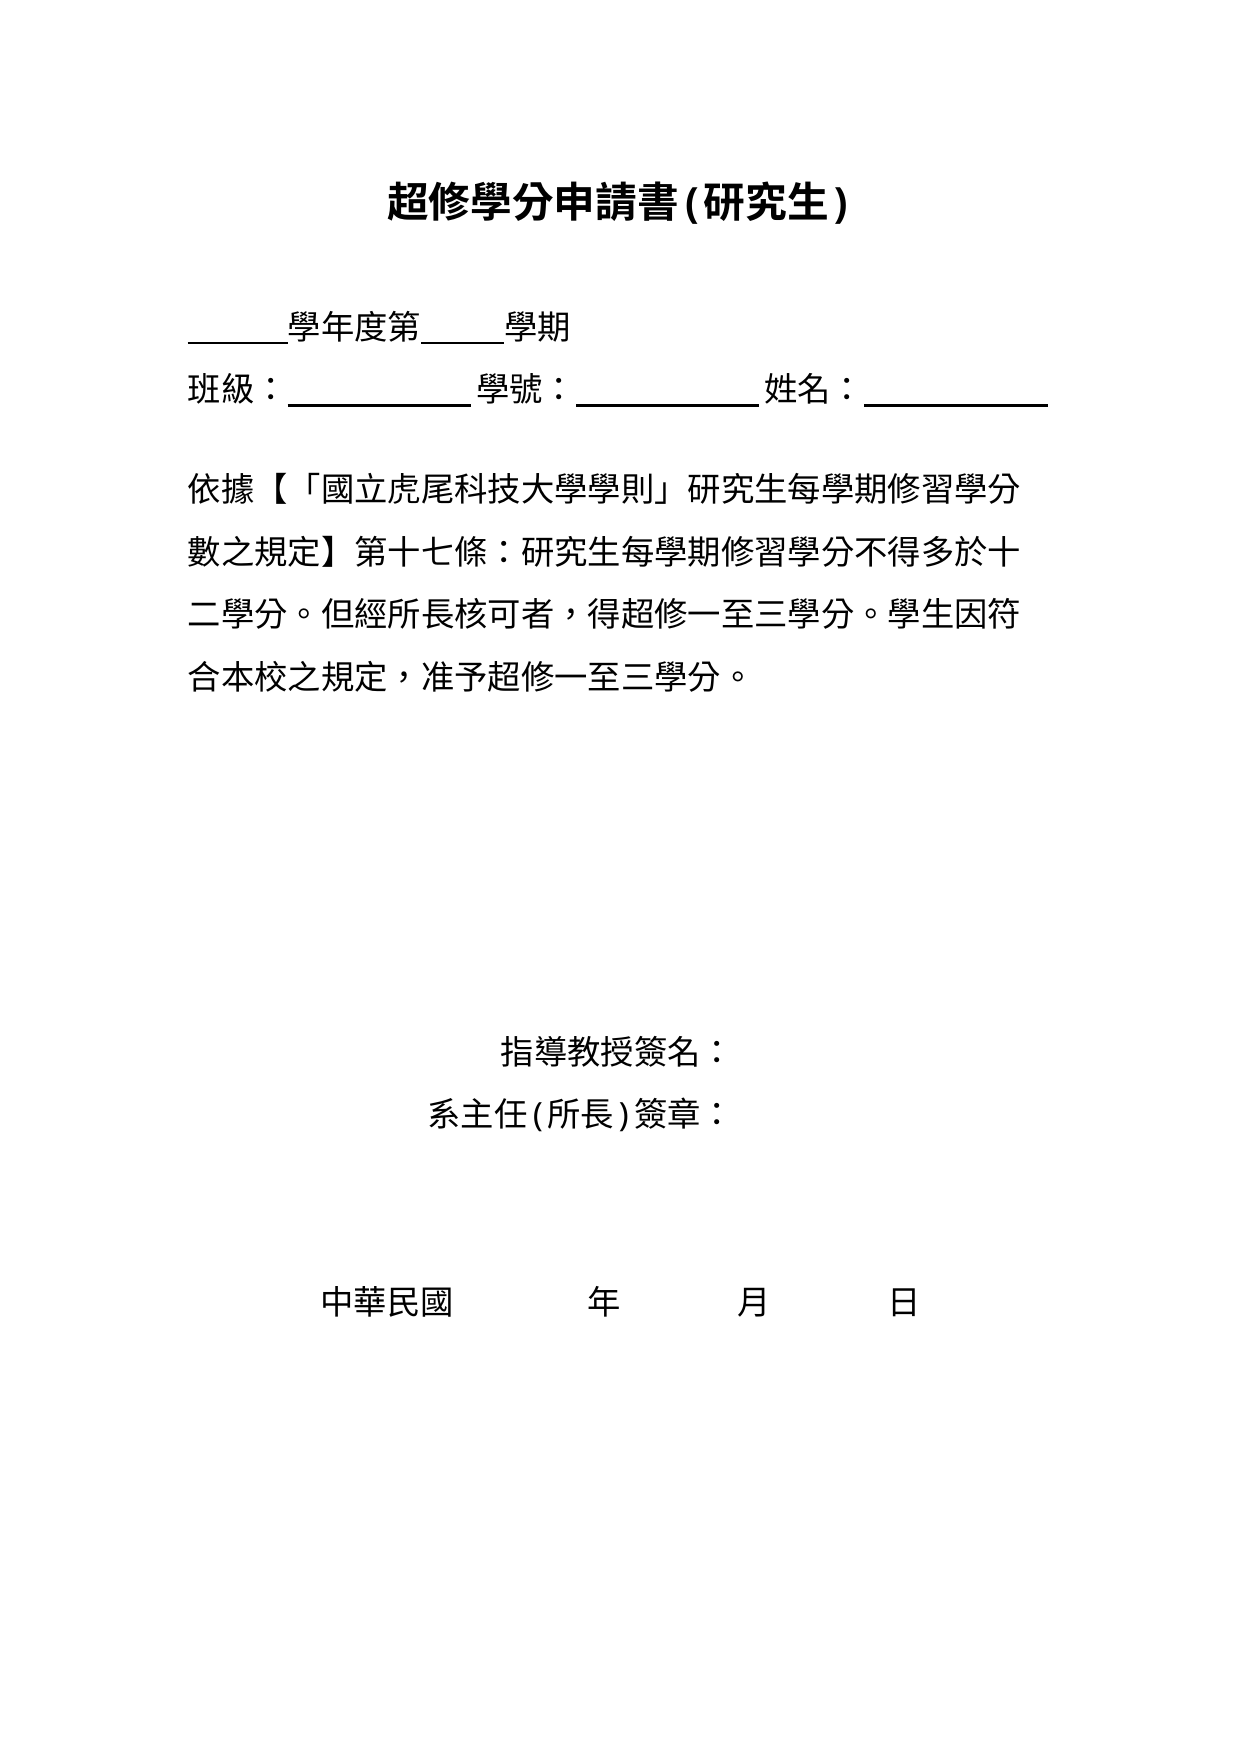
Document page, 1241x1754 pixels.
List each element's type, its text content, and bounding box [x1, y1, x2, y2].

text 指導教授簽名： [187, 1008, 734, 1071]
text 系主任(所長)簽章： [187, 1071, 734, 1133]
table_header [620, 696, 1052, 758]
table_cell 班級： [188, 346, 476, 408]
text 中華民國 年 月 日 [187, 1258, 1053, 1321]
table_cell 姓名： [764, 346, 1052, 408]
text 依據【「國立虎尾科技大學學則」研究生每學期修習學分數之規定】第十七條：研究生每學期修習學分不得多於十二學分。但經所長核可者，得超修一至三學分。學生因符合本校之規定，准予超修一至三學分。 [187, 446, 1053, 696]
table_header 學年度第 學期 [188, 283, 1052, 346]
text 超修學分申請書(研究生) [187, 158, 1053, 221]
table_header [188, 696, 620, 758]
table_cell 學號： [476, 346, 764, 408]
